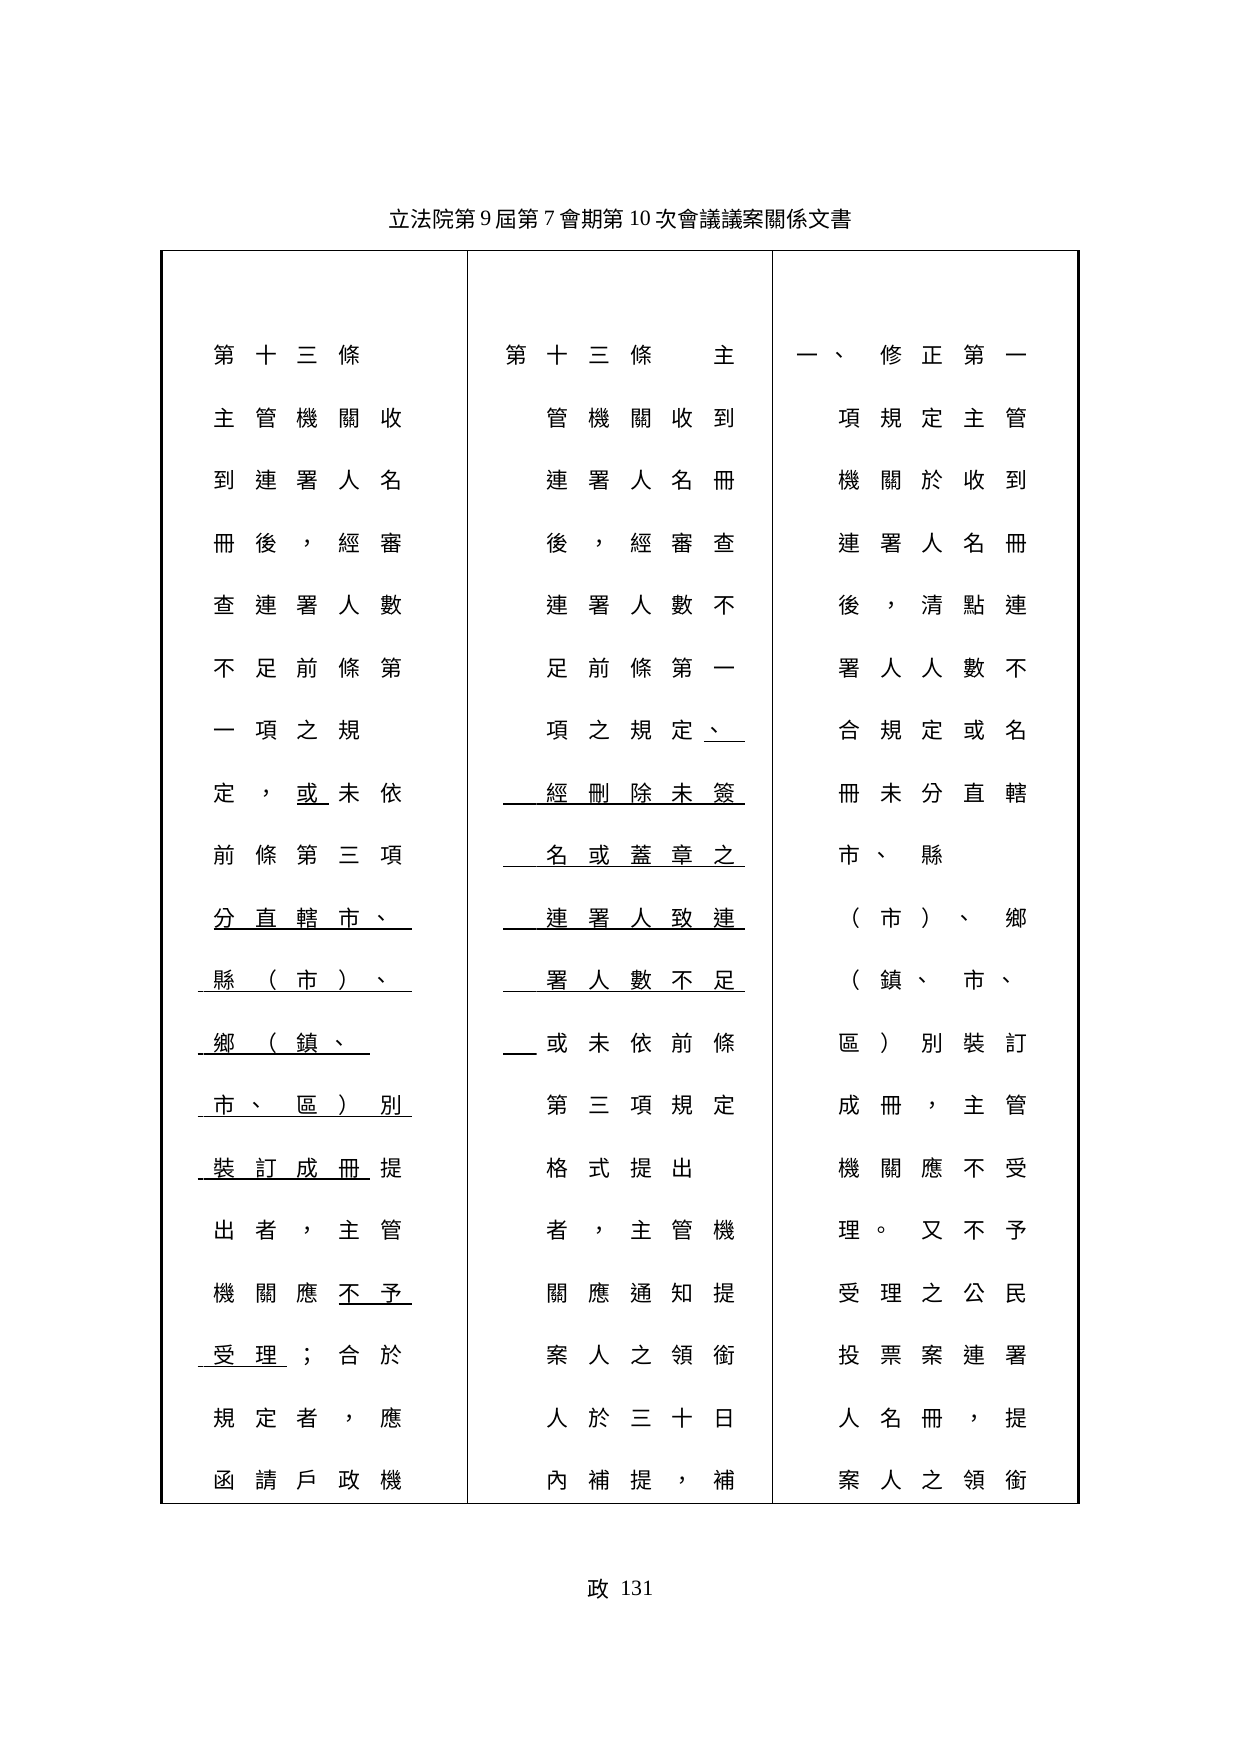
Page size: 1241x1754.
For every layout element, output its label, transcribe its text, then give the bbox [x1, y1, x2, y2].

table_cell 第十三條 主管機關收到連署人名冊後，經審查連署人數不足前條第一項之規定、經刪除未簽名或蓋章之連署人致連署人數不足或未依前條第三項規定格式提出者，主管機關應通知提案人之領銜人於三十日內補提，補 [468, 251, 772, 1503]
table_cell 第十三條 主管機關收到連署人名冊後，經審查連署人數不足前條第一項之規定，或未依前條第三項分直轄市、縣（市）、鄉（鎮、市、區）別裝訂成冊提出者，主管機關應不予受理；合於規定者，應函請戶政機 [163, 251, 467, 1503]
table_cell 一、修正第一項規定主管機關於收到連署人名冊後，清點連署人人數不合規定或名冊未分直轄市、縣（市）、鄉（鎮、市、區）別裝訂成冊，主管機關應不受理。又不予受理之公民投票案連署人名冊，提案人之領銜 [773, 251, 1077, 1503]
